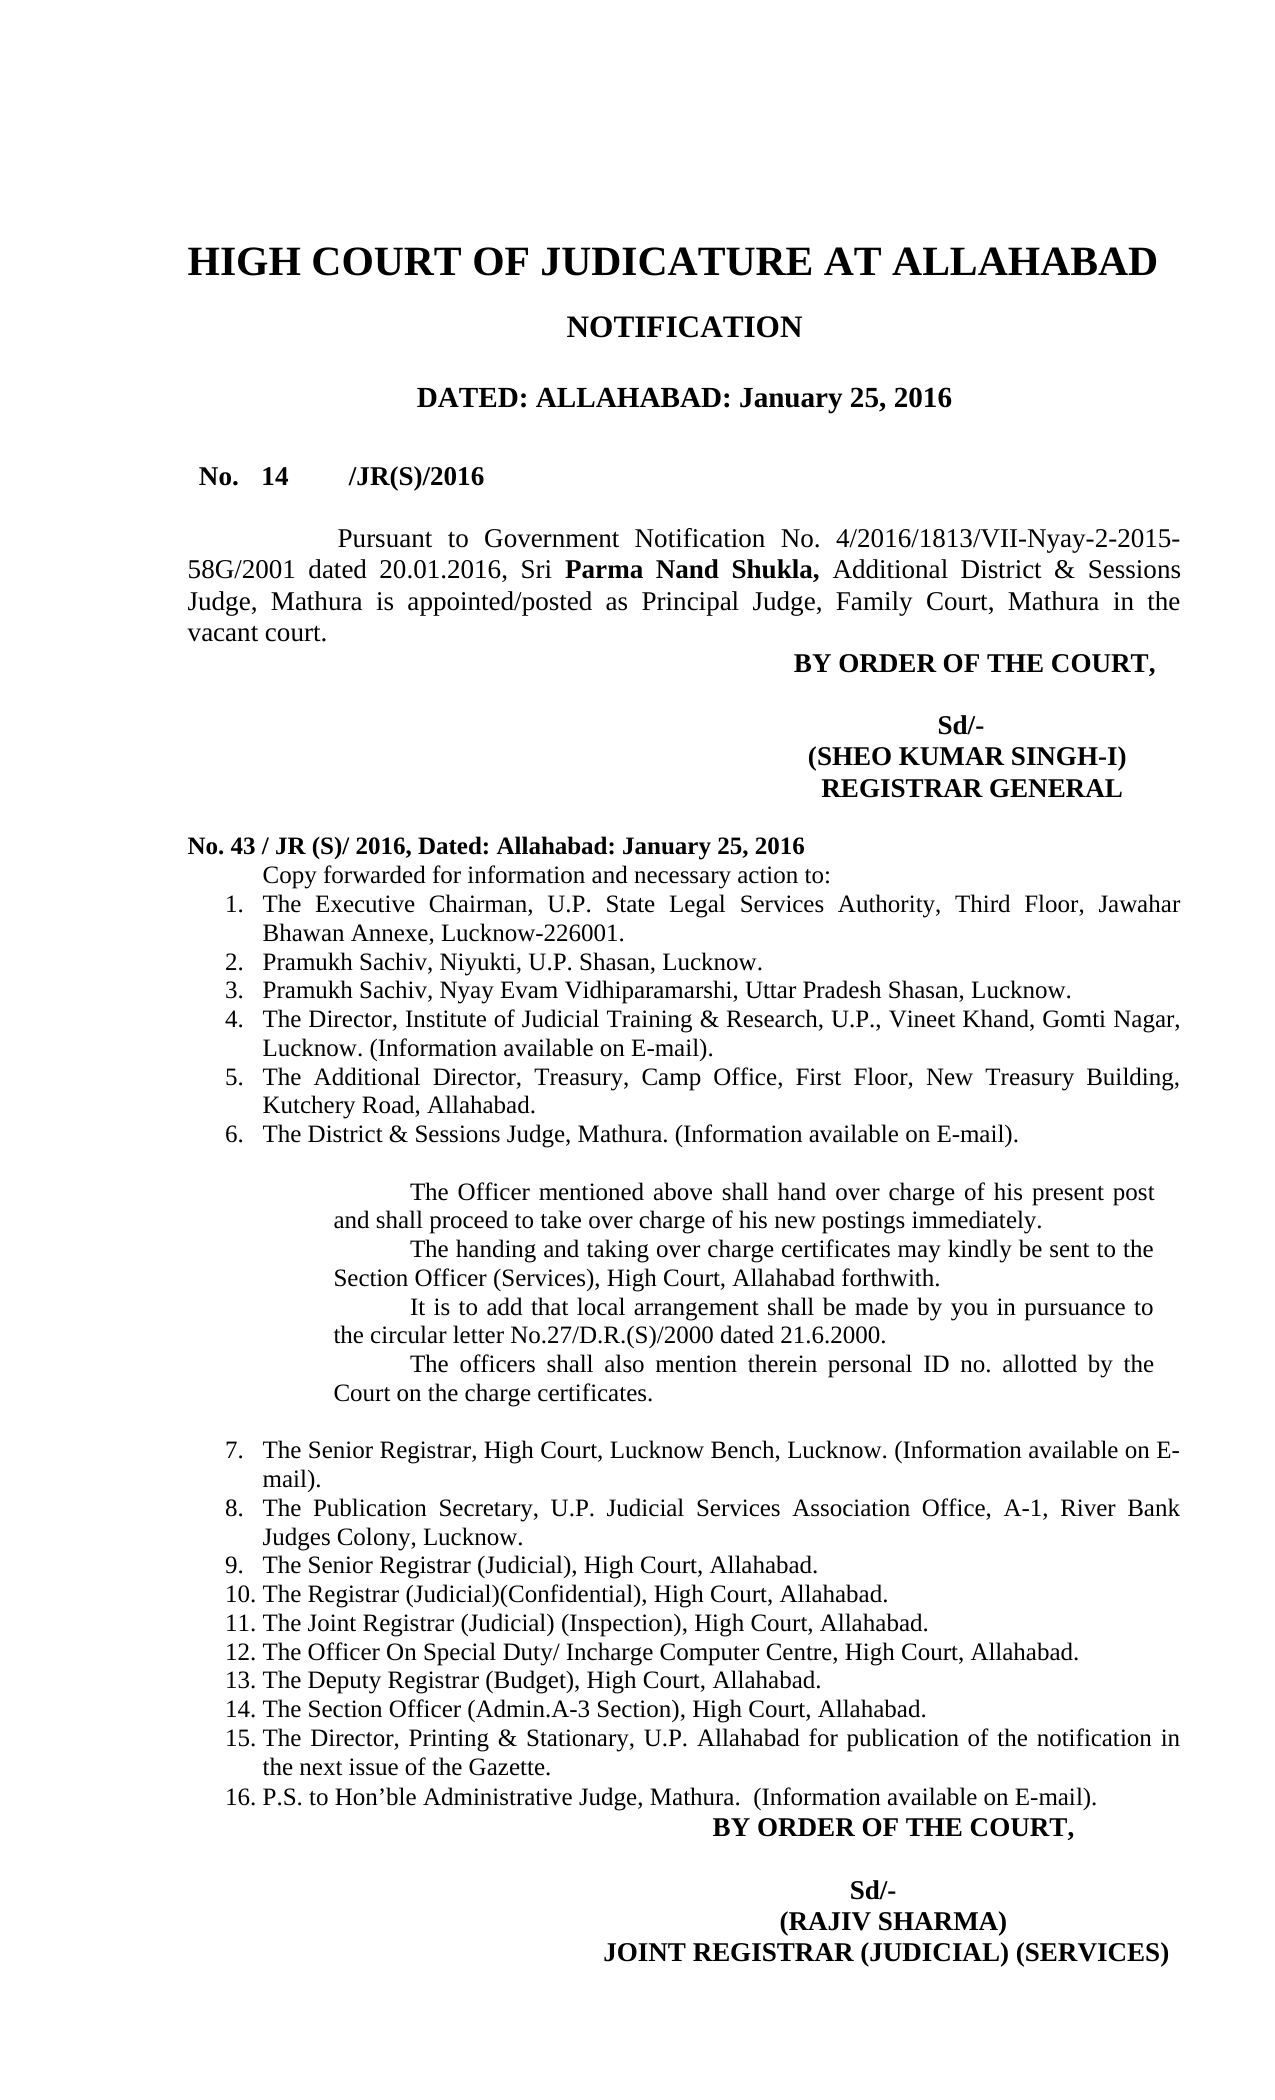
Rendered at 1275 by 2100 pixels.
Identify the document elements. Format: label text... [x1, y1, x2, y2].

list The Additional Director, Treasury, Camp Office, First Floor, New Treasury Building, Kutchery Road, Allahabad. [225, 1062, 1181, 1119]
text Copy forwarded for information and necessary action to: [187, 860, 1181, 889]
list Pramukh Sachiv, Niyukti, U.P. Shasan, Lucknow. [225, 947, 1181, 975]
list The Section Officer (Admin.A-3 Section), High Court, Allahabad. [225, 1694, 1181, 1723]
text BY ORDER OF THE COURT, [562, 647, 1181, 678]
text HIGH COURT OF JUDICATURE AT ALLAHABAD [187, 236, 1181, 284]
list The District & Sessions Judge, Mathura. (Information available on E-mail). [225, 1119, 1181, 1148]
text Sd/- [187, 1874, 1183, 1905]
list The Joint Registrar (Judicial) (Inspection), High Court, Allahabad. [225, 1608, 1181, 1637]
list Pramukh Sachiv, Nyay Evam Vidhiparamarshi, Uttar Pradesh Shasan, Lucknow. [225, 975, 1181, 1004]
list The Director, Institute of Judicial Training & Research, U.P., Vineet Khand, Gomti Nagar, Lucknow. (Information available on E-mail). [225, 1004, 1181, 1062]
list P.S. to Hon’ble Administrative Judge, Mathura. (Information available on E-mail). [225, 1780, 1181, 1811]
table_header /JR(S)/2016 [338, 460, 737, 491]
text It is to add that local arrangement shall be made by you in pursuance to the circular letter No.27/D.R.(S)/2000 dated 21.6.2000. [333, 1292, 1155, 1349]
list The Publication Secretary, U.P. Judicial Services Association Office, A-1, River Bank Judges Colony, Lucknow. [225, 1493, 1181, 1550]
list The Registrar (Judicial)(Confidential), High Court, Allahabad. [225, 1579, 1181, 1608]
list The Executive Chairman, U.P. State Legal Services Authority, Third Floor, Jawahar Bhawan Annexe, Lucknow-226001. [225, 889, 1181, 947]
list The Director, Printing & Stationary, U.P. Allahabad for publication of the notification in the next issue of the Gazette. [225, 1723, 1181, 1780]
text Sd/- [712, 709, 1181, 741]
text (SHEO KUMAR SINGH-I) [187, 741, 1183, 772]
text No. 43 / JR (S)/ 2016, Dated: Allahabad: January 25, 2016 [187, 832, 1181, 860]
text DATED: ALLAHABAD: January 25, 2016 [187, 380, 1181, 413]
text The officers shall also mention therein personal ID no. allotted by the Court on the charge certificates. [333, 1349, 1155, 1407]
text (RAJIV SHARMA) [187, 1905, 1181, 1936]
list The Deputy Registrar (Budget), High Court, Allahabad. [225, 1665, 1181, 1694]
table_header 14 [250, 460, 337, 491]
list The Officer On Special Duty/ Incharge Computer Centre, High Court, Allahabad. [225, 1637, 1181, 1665]
list JOINT REGISTRAR (JUDICIAL) (SERVICES) [187, 1936, 1181, 1967]
list BY ORDER OF THE COURT, [225, 1811, 1181, 1843]
text REGISTRAR GENERAL [187, 772, 1183, 803]
list The Senior Registrar, High Court, Lucknow Bench, Lucknow. (Information available on E-mail). [225, 1435, 1181, 1493]
list The Senior Registrar (Judicial), High Court, Allahabad. [225, 1550, 1181, 1579]
text The handing and taking over charge certificates may kindly be sent to the Section Officer (Services), High Court, Allahabad forthwith. [333, 1234, 1155, 1292]
subtitle NOTIFICATION [187, 308, 1181, 344]
text The Officer mentioned above shall hand over charge of his present post and shall proceed to take over charge of his new postings immediately. [333, 1177, 1155, 1234]
text Pursuant to Government Notification No. 4/2016/1813/VII-Nyay-2-2015-58G/2001 dated 20.01.2016, Sri Parma Nand Shukla, Additional District & Sessions Judge, Mathura is appointed/posted as Principal Judge, Family Court, Mathura in the vacant court. [187, 522, 1181, 647]
table_header No. [188, 460, 250, 491]
